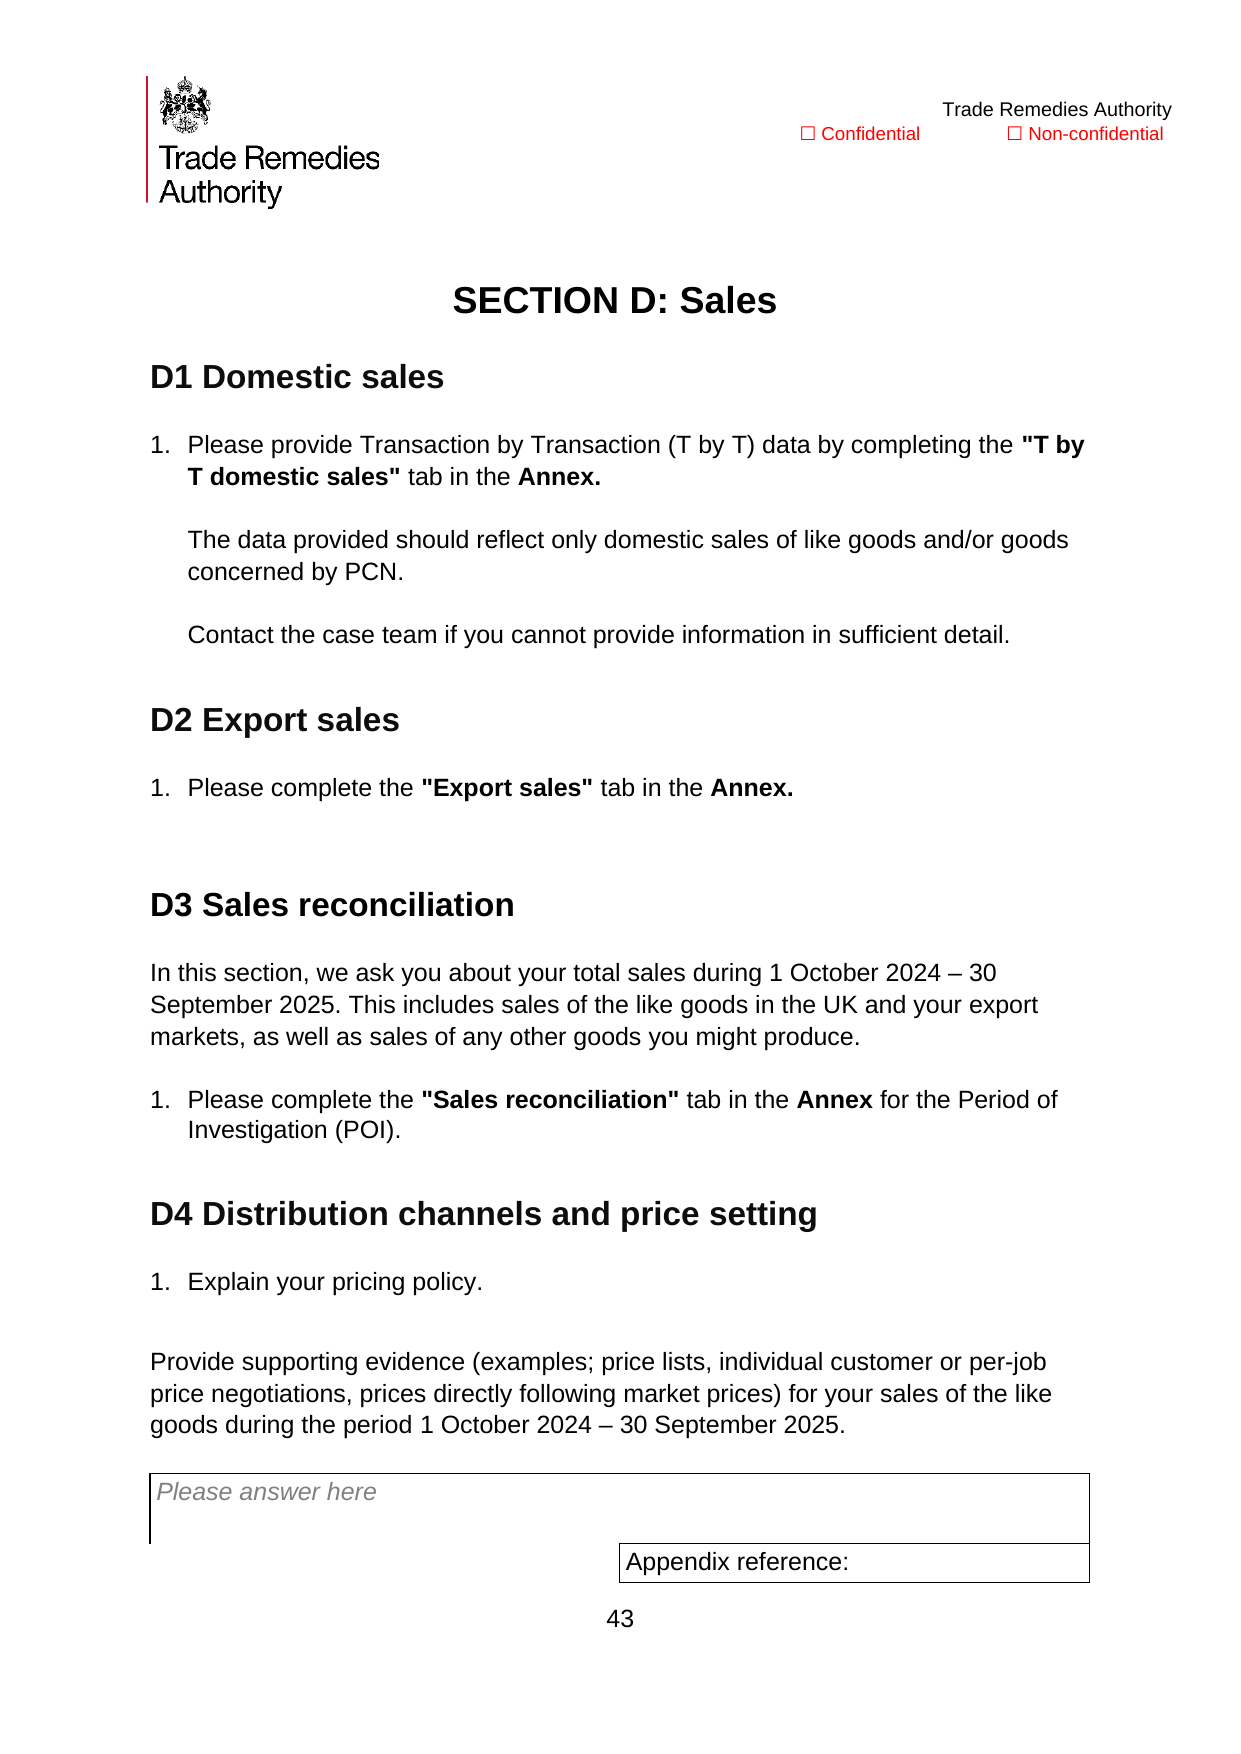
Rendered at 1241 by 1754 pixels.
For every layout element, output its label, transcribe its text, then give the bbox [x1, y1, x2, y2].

subtitle D2 Export sales [150, 699, 1090, 738]
list Explain your pricing policy. [150, 1267, 1090, 1296]
subtitle D3 Sales reconciliation [150, 885, 1090, 923]
list Please complete the "Export sales" tab in the Annex. [150, 773, 1090, 802]
list Please provide Transaction by Transaction (T by T) data by completing the "T by T domestic sales" tab in the Annex. [150, 430, 1090, 491]
text Provide supporting evidence (examples; price lists, individual customer or per-job price negotiations, prices directly following market prices) for your sales of the like goods during the period 1 October 2024 – 30 September 2025. [150, 1347, 1090, 1439]
subtitle D4 Distribution channels and price setting [150, 1193, 1090, 1232]
subtitle SECTION D: Sales [150, 278, 1090, 322]
text In this section, we ask you about your total sales during 1 October 2024 – 30 September 2025. This includes sales of the like goods in the UK and your export markets, as well as sales of any other goods you might produce. [150, 958, 1090, 1050]
list Please complete the "Sales reconciliation" tab in the Annex for the Period of Investigation (POI). [150, 1085, 1090, 1144]
table_cell [150, 1544, 619, 1582]
table_header Please answer here [151, 1474, 1089, 1543]
table_cell Appendix reference: [620, 1544, 1089, 1582]
list The data provided should reflect only domestic sales of like goods and/or goods concerned by PCN. [187, 525, 1090, 585]
subtitle D1 Domestic sales [150, 357, 1090, 396]
list Contact the case team if you cannot provide information in sufficient detail. [187, 620, 1090, 680]
